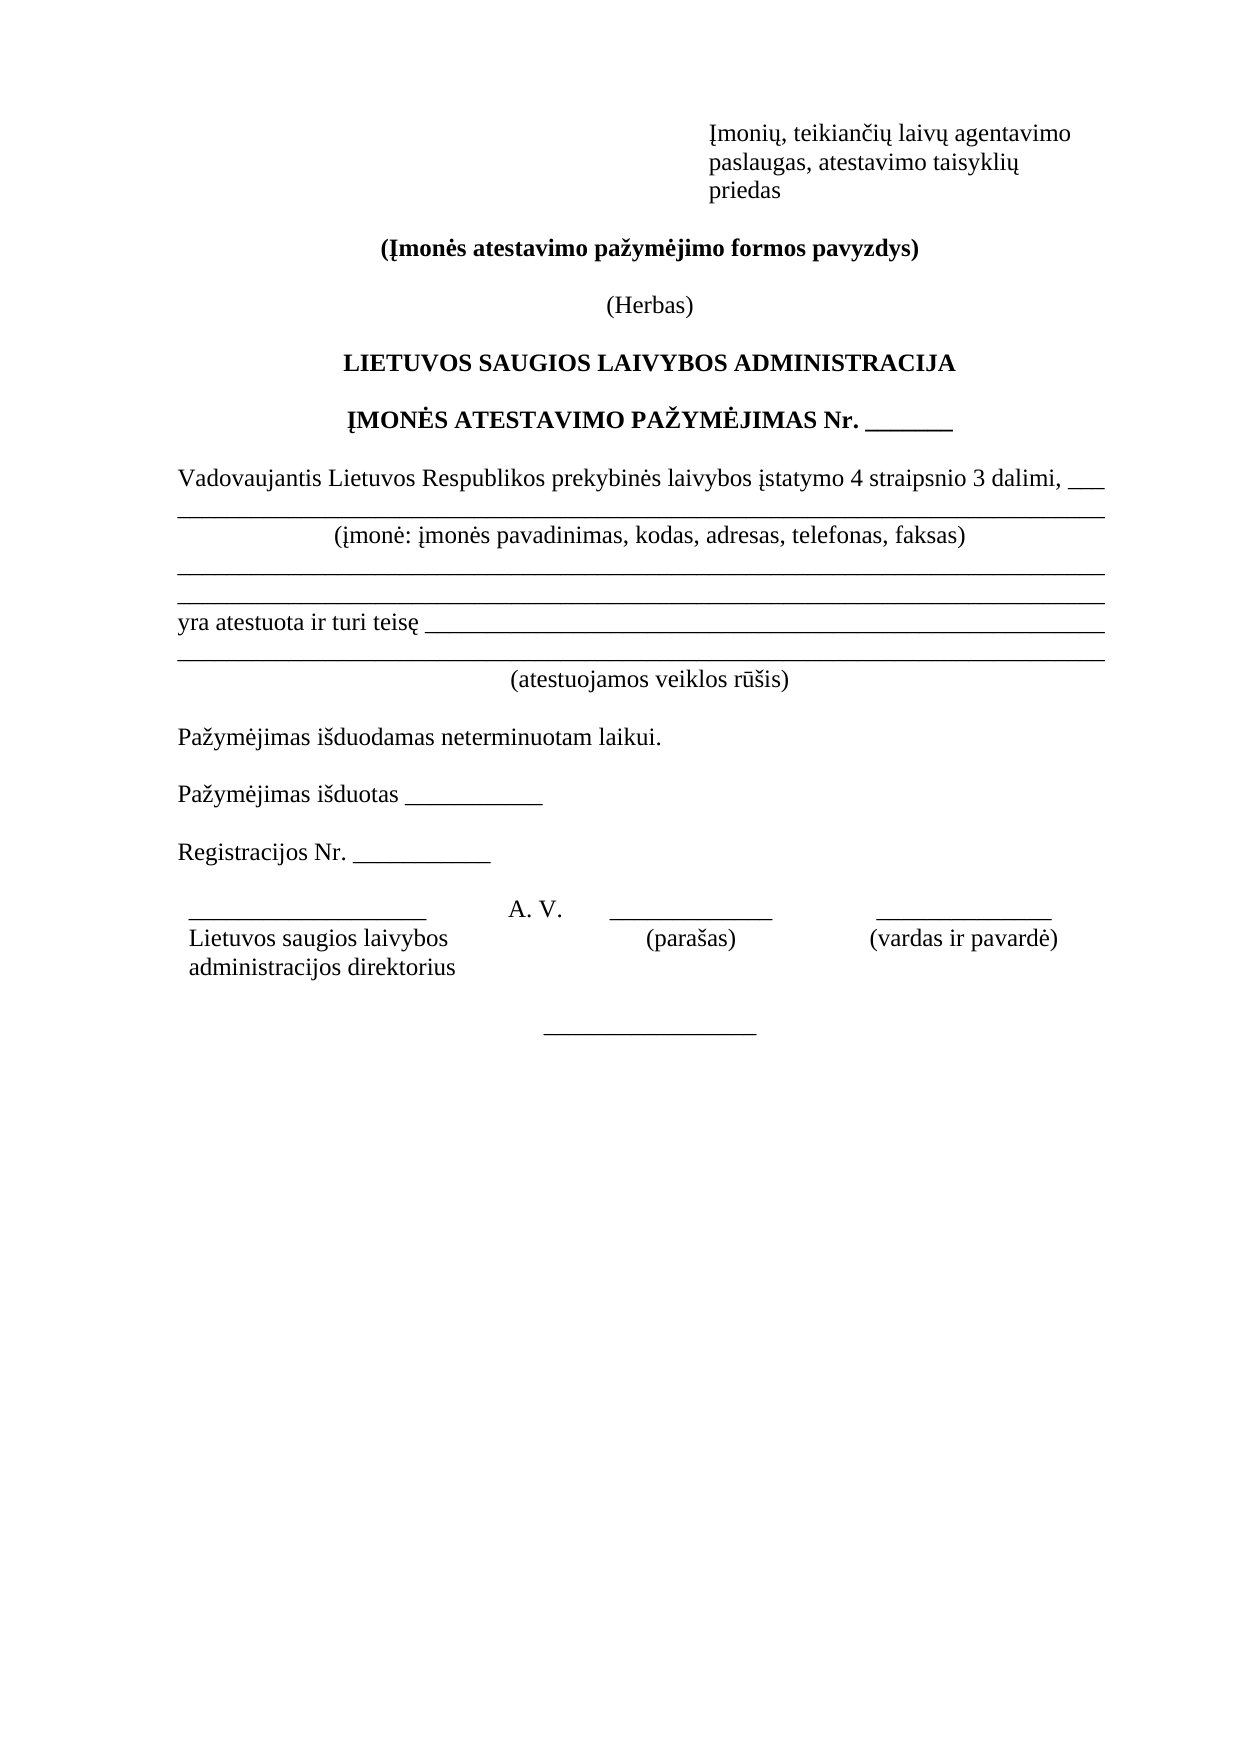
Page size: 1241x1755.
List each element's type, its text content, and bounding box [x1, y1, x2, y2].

text LIETUVOS SAUGIOS LAIVYBOS ADMINISTRACIJA [177, 348, 1122, 377]
text _ [177, 549, 1122, 578]
table_header _____________ (parašas) [576, 894, 806, 981]
table_header ___________________ Lietuvos saugios laivybos administracijos direktorius [177, 894, 494, 981]
text Vadovaujantis Lietuvos Respublikos prekybinės laivybos įstatymo 4 straipsnio 3 dalimi, [177, 463, 1122, 492]
text _ [177, 578, 1122, 607]
table_header A. V. [495, 894, 576, 981]
text yra atestuota ir turi teisę [177, 607, 1122, 636]
text _ [177, 492, 1122, 521]
text (Herbas) [177, 291, 1122, 319]
text _ [177, 636, 1122, 664]
text priedas [177, 176, 1122, 204]
text Pažymėjimas išduodamas neterminuotam laikui. [177, 722, 1122, 751]
text (Įmonės atestavimo pažymėjimo formos pavyzdys) [177, 233, 1122, 262]
table_header ______________ (vardas ir pavardė) [806, 894, 1122, 981]
text _________________ [177, 1009, 1122, 1038]
text (atestuojamos veiklos rūšis) [177, 664, 1122, 693]
text Įmonių, teikiančių laivų agentavimo [709, 118, 1122, 147]
text Registracijos Nr. ___________ [177, 837, 1122, 866]
text Pažymėjimas išduotas ___________ [177, 779, 1122, 808]
text (įmonė: įmonės pavadinimas, kodas, adresas, telefonas, faksas) [177, 521, 1122, 549]
text ĮMONĖS ATESTAVIMO PAŽYMĖJIMAS Nr. _______ [177, 406, 1122, 434]
text paslaugas, atestavimo taisyklių [177, 147, 1122, 176]
